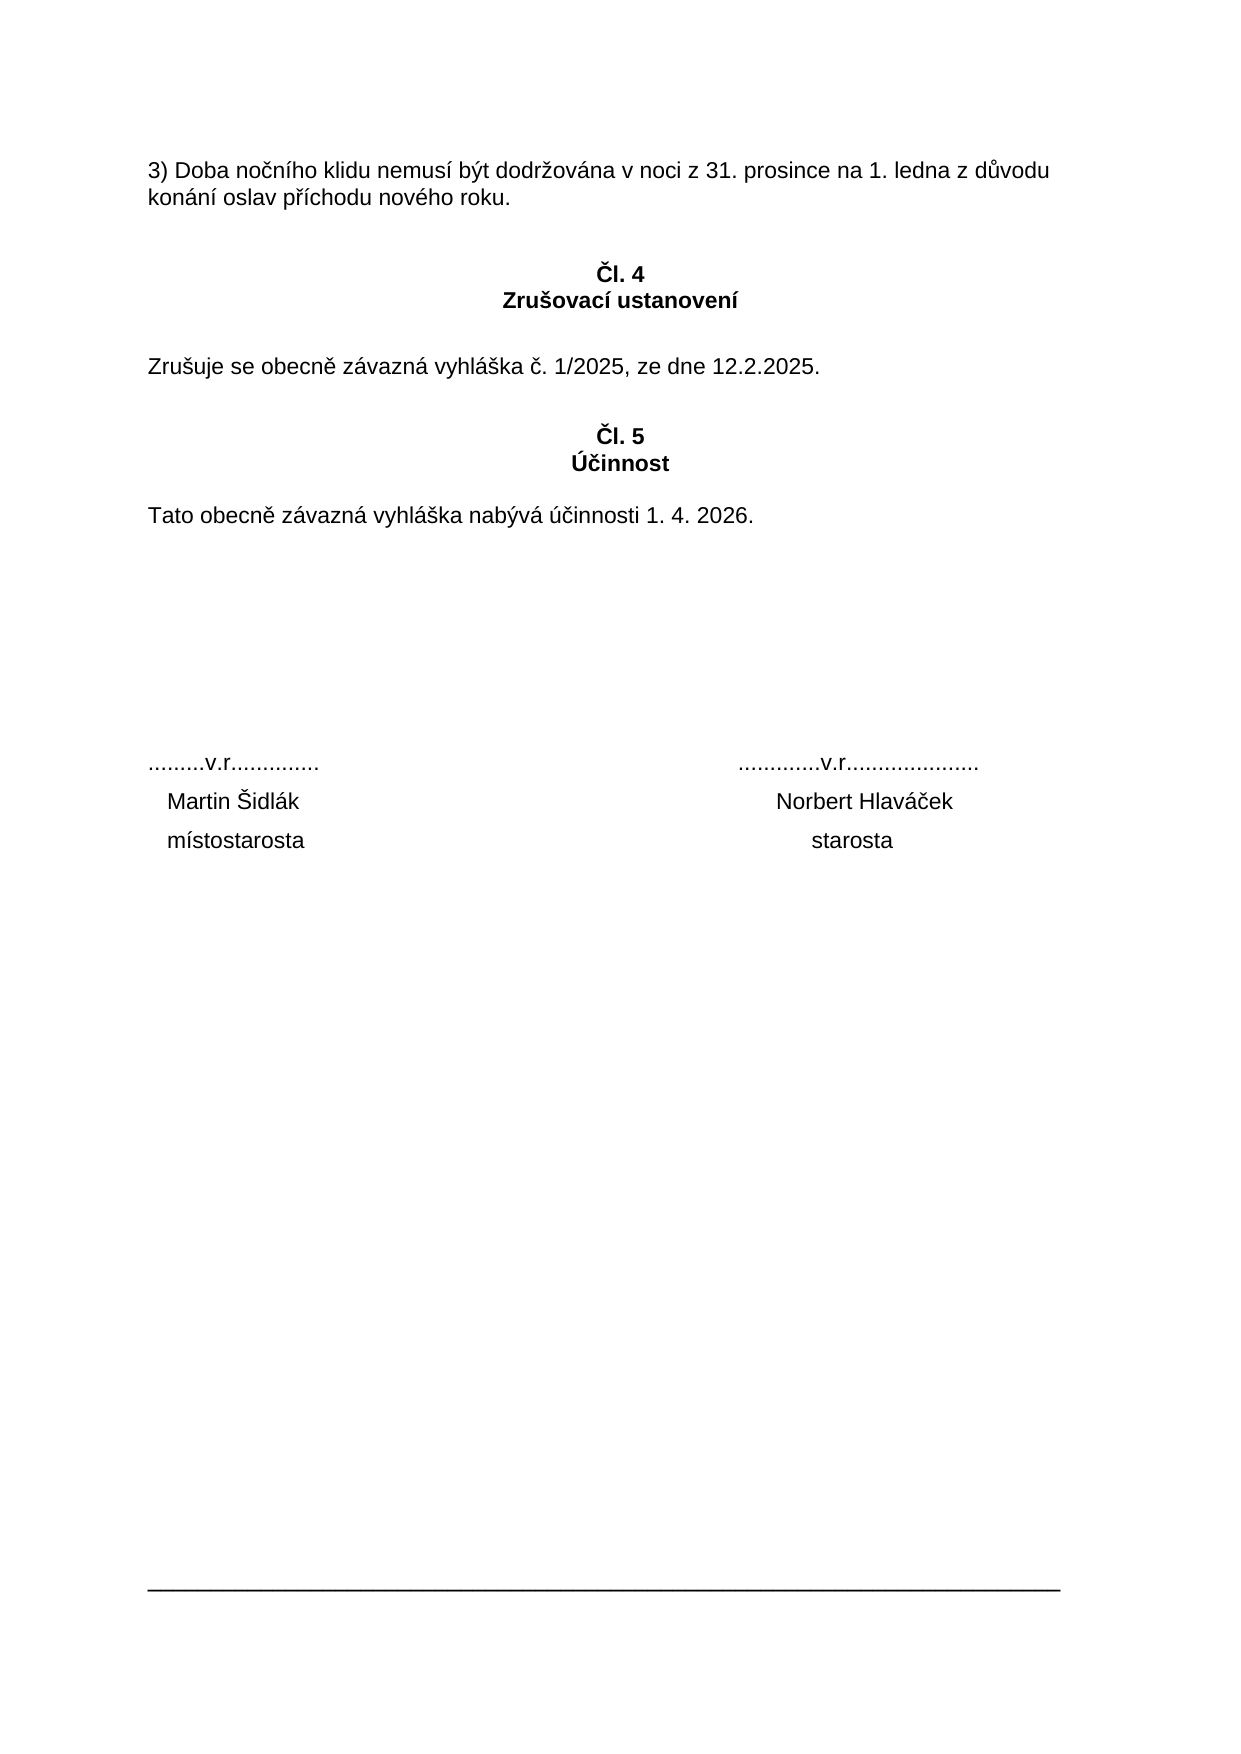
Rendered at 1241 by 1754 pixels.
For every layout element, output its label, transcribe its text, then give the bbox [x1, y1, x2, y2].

text Zrušovací ustanovení [148, 287, 1093, 314]
text _________________________________________________________________________ [148, 1565, 1093, 1594]
text Čl. 4 [148, 261, 1093, 287]
text Zrušuje se obecně závazná vyhláška č. 1/2025, ze dne 12.2.2025. [148, 353, 1093, 379]
text Tato obecně závazná vyhláška nabývá účinnosti 1. 4. 2026. [148, 502, 1093, 528]
text Účinnost [148, 449, 1093, 476]
text .........v.r.............. .............v.r..................... [148, 749, 1093, 776]
text Čl. 5 [148, 423, 1093, 449]
text 3) Doba nočního klidu nemusí být dodržována v noci z 31. prosince na 1. ledna z důvodu konání oslav příchodu nového roku. [148, 157, 1093, 210]
text místostarosta starosta [148, 827, 1093, 853]
text Martin Šidlák Norbert Hlaváček [148, 788, 1093, 814]
